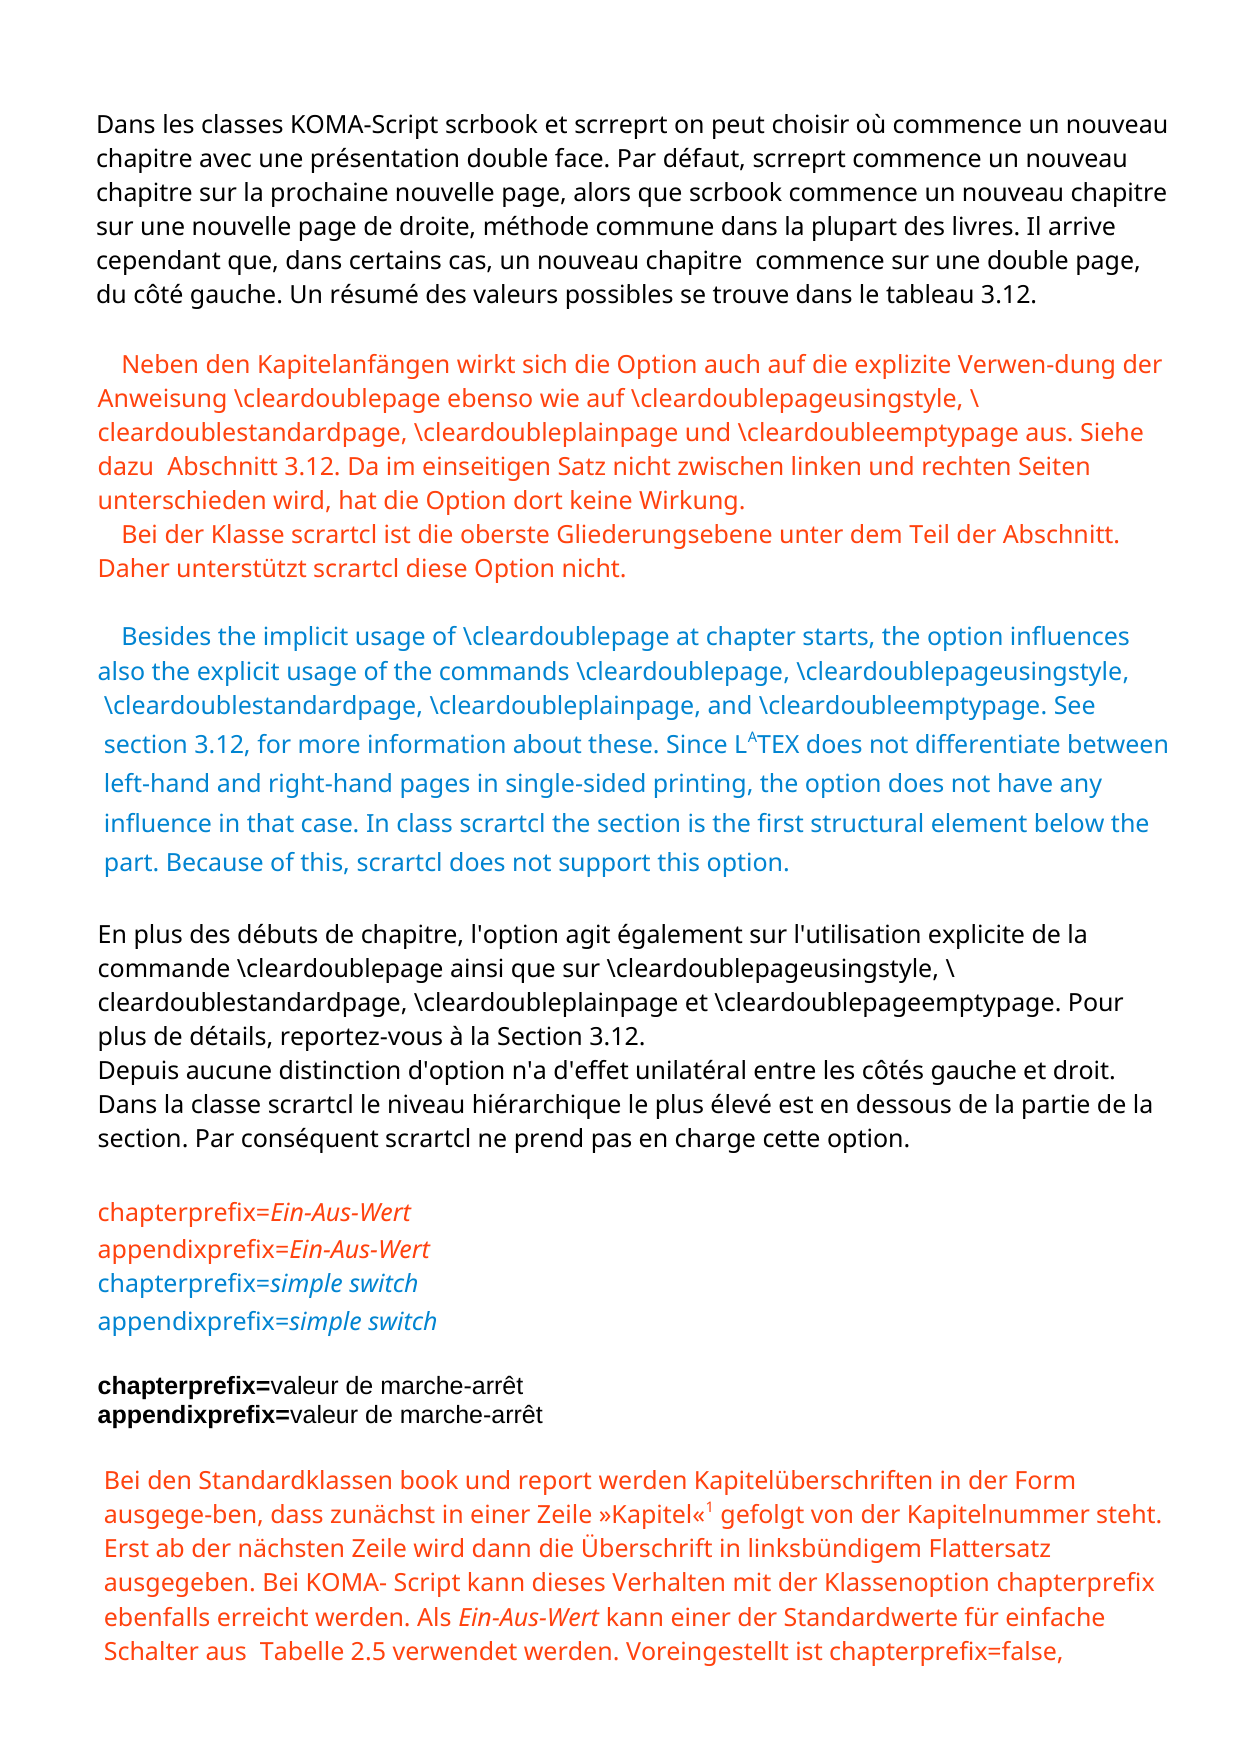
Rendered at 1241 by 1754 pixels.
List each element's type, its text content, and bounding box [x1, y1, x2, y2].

text Besides the implicit usage of \cleardoublepage at chapter starts, the option influences also the explicit usage of the commands \cleardoublepage, \cleardoublepageusingstyle, [97, 619, 1172, 687]
text Neben den Kapitelanfängen wirkt sich die Option auch auf die explizite Verwen-dung der Anweisung \cleardoublepage ebenso wie auf \cleardoublepageusingstyle, \cleardoublestandardpage, \cleardoubleplainpage und \cleardoubleemptypage aus. Siehe dazu Abschnitt 3.12. Da im einseitigen Satz nicht zwischen linken und rechten Seiten unterschieden wird, hat die Option dort keine Wirkung. [97, 346, 1172, 517]
text chapterprefix=valeur de marche-arrêt appendixprefix=valeur de marche-arrêt [97, 1371, 1172, 1429]
text En plus des débuts de chapitre, l'option agit également sur l'utilisation explicite de la commande \cleardoublepage ainsi que sur \cleardoublepageusingstyle, \cleardoublestandardpage, \cleardoubleplainpage et \cleardoublepageemptypage. Pour plus de détails, reportez-vous à la Section 3.12. [97, 917, 1172, 1053]
text chapterprefix=simple switch [97, 1266, 1172, 1300]
text Bei der Klasse scrartcl ist die oberste Gliederungsebene unter dem Teil der Abschnitt. Daher unterstützt scrartcl diese Option nicht. [97, 517, 1172, 585]
text Dans les classes KOMA-Script scrbook et scrreprt on peut choisir où commence un nouveau chapitre avec une présentation double face. Par défaut, scrreprt commence un nouveau chapitre sur la prochaine nouvelle page, alors que scrbook commence un nouveau chapitre sur une nouvelle page de droite, méthode commune dans la plupart des livres. Il arrive cependant que, dans certains cas, un nouveau chapitre commence sur une double page, du côté gauche. Un résumé des valeurs possibles se trouve dans le tableau 3.12. [96, 106, 1172, 311]
text \cleardoublestandardpage, \cleardoubleplainpage, and \cleardoubleemptypage. See section 3.12, for more information about these. Since LATEX does not diﬀerentiate between left-hand and right-hand pages in single-sided printing, the option does not have any influence in that case. In class scrartcl the section is the first structural element below the part. Because of this, scrartcl does not support this option. [104, 688, 1172, 878]
text chapterprefix=Ein-Aus-Wert [97, 1194, 1172, 1228]
text appendixprefix=Ein-Aus-Wert [97, 1232, 1172, 1266]
text Bei den Standardklassen book und report werden Kapitelüberschriften in der Form ausgege-ben, dass zunächst in einer Zeile »Kapitel«1 gefolgt von der Kapitelnummer steht. Erst ab der nächsten Zeile wird dann die Überschrift in linksbündigem Flattersatz ausgegeben. Bei KOMA- Script kann dieses Verhalten mit der Klassenoption chapterprefix ebenfalls erreicht werden. Als Ein-Aus-Wert kann einer der Standardwerte für einfache Schalter aus Tabelle 2.5 verwendet werden. Voreingestellt ist chapterprefix=false, [104, 1463, 1170, 1667]
text Depuis aucune distinction d'option n'a d'effet unilatéral entre les côtés gauche et droit. Dans la classe scrartcl le niveau hiérarchique le plus élevé est en dessous de la partie de la section. Par conséquent scrartcl ne prend pas en charge cette option. [97, 1053, 1172, 1155]
text appendixprefix=simple switch [97, 1303, 1172, 1337]
